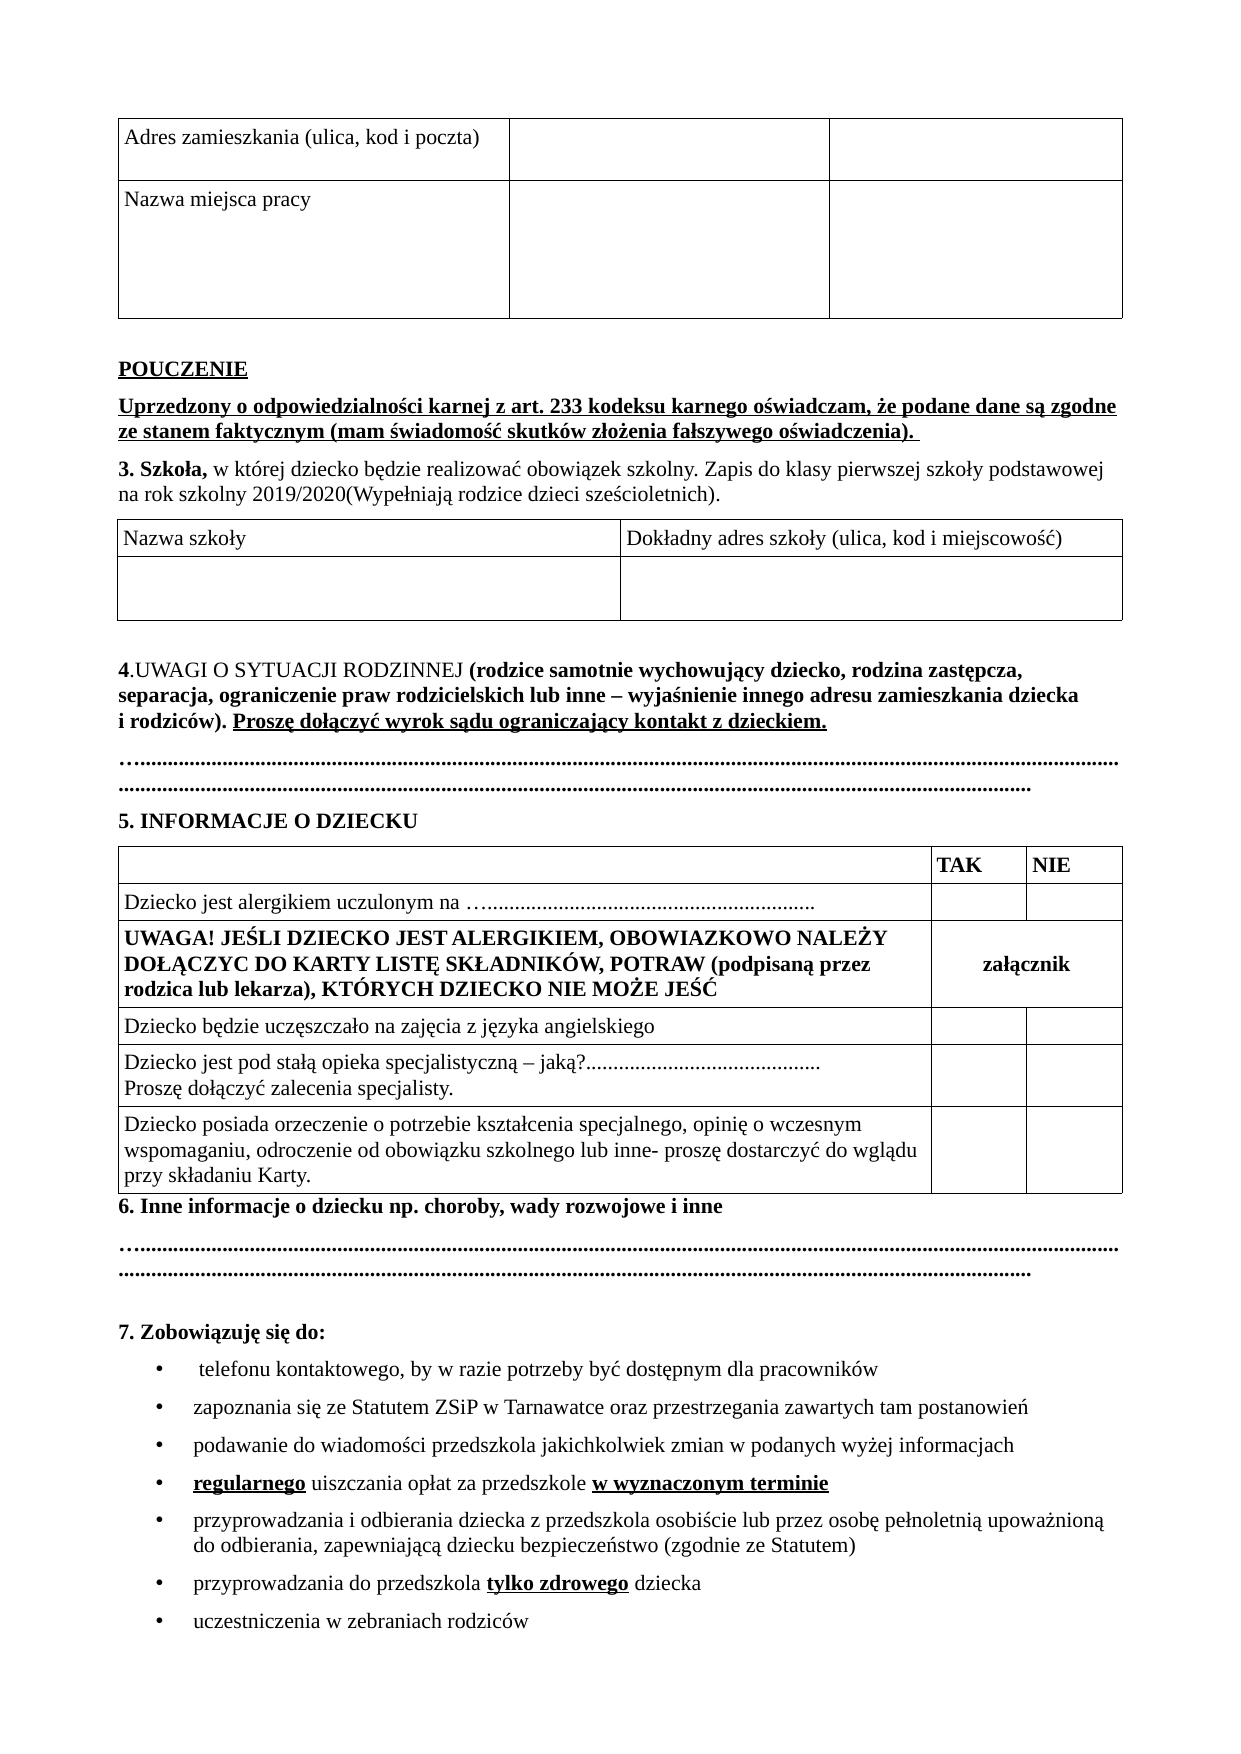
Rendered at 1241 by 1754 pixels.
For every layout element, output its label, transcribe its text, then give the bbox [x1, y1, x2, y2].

table_cell Nazwa miejsca pracy [119, 181, 509, 318]
text 4.UWAGI O SYTUACJI RODZINNEJ (rodzice samotnie wychowujący dziecko, rodzina zastępcza, separacja, ograniczenie praw rodzicielskich lub inne – wyjaśnienie innego adresu zamieszkania dziecka i rodziców). Proszę dołączyć wyrok sądu ograniczający kontakt z dzieckiem. [118, 657, 1122, 733]
list uczestniczenia w zebraniach rodziców [156, 1608, 1122, 1633]
table_cell [1027, 1045, 1122, 1106]
table_header NIE [1027, 847, 1122, 883]
text ….......................................................................................................................................................................................................................................................................................................................................................... [118, 745, 1122, 796]
table_header [119, 847, 931, 883]
table_cell Adres zamieszkania (ulica, kod i poczta) [119, 119, 509, 180]
text ….......................................................................................................................................................................................................................................................................................................................................................... [118, 1231, 1122, 1306]
table_cell [932, 884, 1026, 919]
table_cell Dziecko jest pod stałą opieka specjalistyczną – jaką?........................................... Proszę dołączyć zalecenia specjalisty. [119, 1045, 931, 1106]
table_cell [118, 557, 620, 619]
table_cell UWAGA! JEŚLI DZIECKO JEST ALERGIKIEM, OBOWIAZKOWO NALEŻY DOŁĄCZYC DO KARTY LISTĘ SKŁADNIKÓW, POTRAW (podpisaną przez rodzica lub lekarza), KTÓRYCH DZIECKO NIE MOŻE JEŚĆ [119, 921, 931, 1007]
list telefonu kontaktowego, by w razie potrzeby być dostępnym dla pracowników [156, 1356, 1122, 1382]
table_cell [510, 181, 829, 318]
table_header Nazwa szkoły [118, 520, 620, 556]
table_cell [1027, 1008, 1122, 1043]
table_cell [830, 119, 1122, 180]
list przyprowadzania do przedszkola tylko zdrowego dziecka [156, 1570, 1122, 1595]
list przyprowadzania i odbierania dziecka z przedszkola osobiście lub przez osobę pełnoletnią upoważnioną do odbierania, zapewniającą dziecku bezpieczeństwo (zgodnie ze Statutem) [156, 1507, 1122, 1558]
table_cell Dziecko jest alergikiem uczulonym na …............................................................ [119, 884, 931, 919]
table_cell [1027, 884, 1122, 919]
table_cell załącznik [932, 921, 1122, 1007]
list podawanie do wiadomości przedszkola jakichkolwiek zmian w podanych wyżej informacjach [156, 1432, 1122, 1457]
table_header TAK [932, 847, 1026, 883]
list zapoznania się ze Statutem ZSiP w Tarnawatce oraz przestrzegania zawartych tam postanowień [156, 1394, 1122, 1419]
table_cell Dziecko będzie uczęszczało na zajęcia z języka angielskiego [119, 1008, 931, 1043]
table_cell Dziecko posiada orzeczenie o potrzebie kształcenia specjalnego, opinię o wczesnym wspomaganiu, odroczenie od obowiązku szkolnego lub inne- proszę dostarczyć do wglądu przy składaniu Karty. [119, 1107, 931, 1193]
text 3. Szkoła, w której dziecko będzie realizować obowiązek szkolny. Zapis do klasy pierwszej szkoły podstawowej na rok szkolny 2019/2020(Wypełniają rodzice dzieci sześcioletnich). [118, 456, 1122, 507]
table_cell [510, 119, 829, 180]
table_cell [932, 1045, 1026, 1106]
text POUCZENIE [118, 356, 1122, 381]
text 7. Zobowiązuję się do: [118, 1319, 1122, 1344]
table_cell [932, 1008, 1026, 1043]
table_cell [621, 557, 1122, 619]
text 6. Inne informacje o dziecku np. choroby, wady rozwojowe i inne [118, 1194, 1122, 1218]
table_cell [932, 1107, 1026, 1193]
table_cell [830, 181, 1122, 318]
table_cell [1027, 1107, 1122, 1193]
list regularnego uiszczania opłat za przedszkole w wyznaczonym terminie [156, 1469, 1122, 1495]
text 5. INFORMACJE O DZIECKU [118, 808, 1122, 833]
text Uprzedzony o odpowiedzialności karnej z art. 233 kodeksu karnego oświadczam, że podane dane są zgodne ze stanem faktycznym (mam świadomość skutków złożenia fałszywego oświadczenia). [118, 393, 1122, 444]
table_header Dokładny adres szkoły (ulica, kod i miejscowość) [621, 520, 1122, 556]
